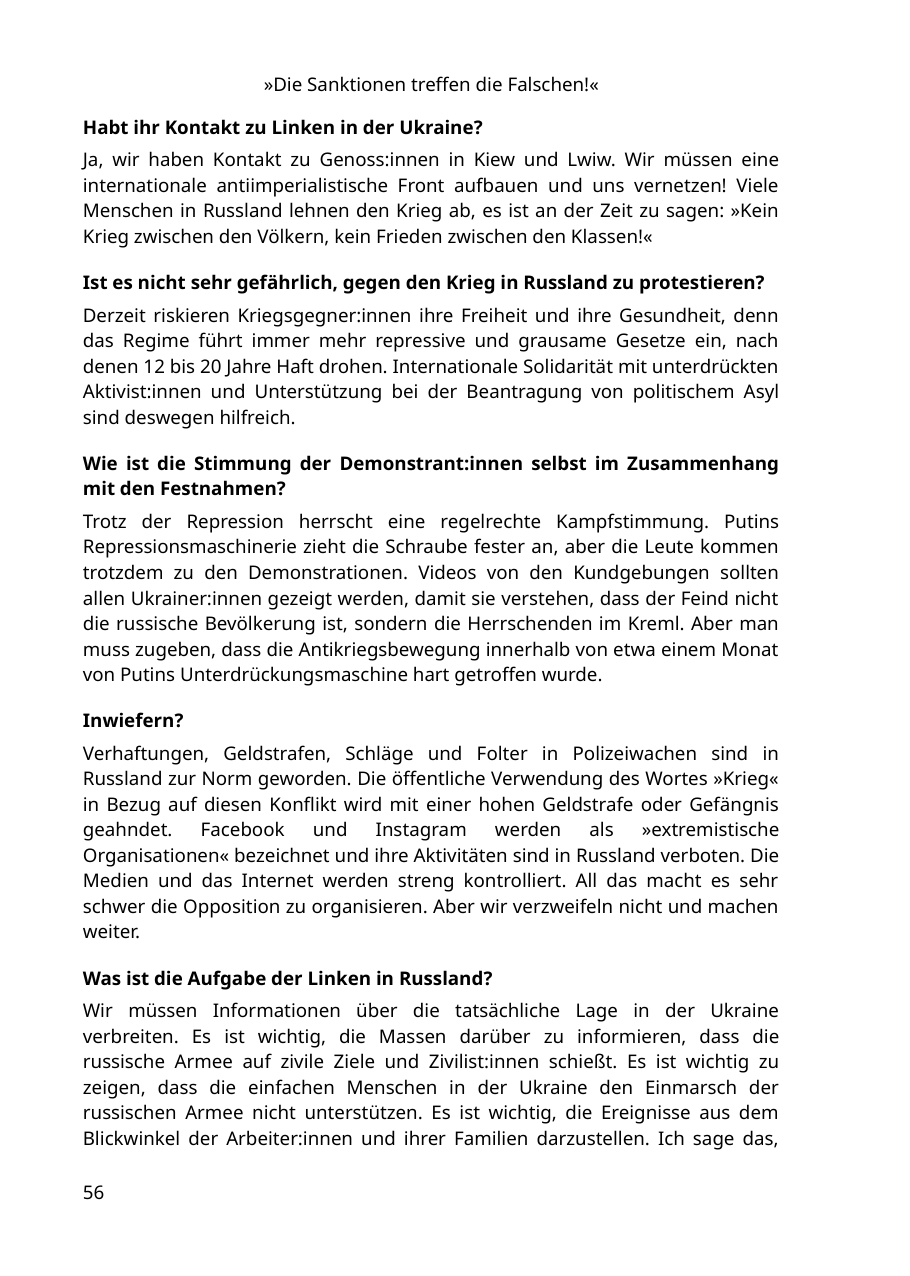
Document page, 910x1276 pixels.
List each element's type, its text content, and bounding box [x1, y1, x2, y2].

text Ist es nicht sehr gefährlich, gegen den Krieg in Russland zu protestieren? [83, 269, 779, 295]
text Habt ihr Kontakt zu Linken in der Ukraine? [83, 114, 779, 139]
text Derzeit riskieren Kriegsgegner:innen ihre Freiheit und ihre Gesundheit, denn das Regime führt immer mehr repressive und grausame Gesetze ein, nach denen 12 bis 20 Jahre Haft drohen. Internationale Solidarität mit unterdrückten Aktivist:innen und Unterstützung bei der Beantragung von politischem Asyl sind deswegen hilfreich. [83, 302, 779, 429]
text Was ist die Aufgabe der Linken in Russland? [83, 965, 779, 991]
text Ja, wir haben Kontakt zu Genoss:innen in Kiew und Lwiw. Wir müssen eine internationale antiimperialistische Front aufbauen und uns vernetzen! Viele Menschen in Russland lehnen den Krieg ab, es ist an der Zeit zu sagen: »Kein Krieg zwischen den Völkern, kein Frieden zwischen den Klassen!« [83, 147, 779, 249]
text Inwiefern? [83, 708, 779, 733]
text Verhaftungen, Geldstrafen, Schläge und Folter in Polizeiwachen sind in Russland zur Norm geworden. Die öffentliche Verwendung des Wortes »Krieg« in Bezug auf diesen Konflikt wird mit einer hohen Geldstrafe oder Gefängnis geahndet. Facebook und Instagram werden als »extremistische Organisationen« bezeichnet und ihre Aktivitäten sind in Russland verboten. Die Medien und das Internet werden streng kontrolliert. All das macht es sehr schwer die Opposition zu organisieren. Aber wir verzweifeln nicht und machen weiter. [83, 740, 779, 944]
text Wir müssen Informationen über die tatsächliche Lage in der Ukraine verbreiten. Es ist wichtig, die Massen darüber zu informieren, dass die russische Armee auf zivile Ziele und Zivilist:innen schießt. Es ist wichtig zu zeigen, dass die einfachen Menschen in der Ukraine den Einmarsch der russischen Armee nicht unterstützen. Es ist wichtig, die Ereignisse aus dem Blickwinkel der Arbeiter:innen und ihrer Familien darzustellen. Ich sage das, [83, 998, 779, 1151]
text Wie ist die Stimmung der Demonstrant:innen selbst im Zusammenhang mit den Festnahmen? [83, 450, 779, 501]
text Trotz der Repression herrscht eine regelrechte Kampfstimmung. Putins Repressionsmaschinerie zieht die Schraube fester an, aber die Leute kommen trotzdem zu den Demonstrationen. Videos von den Kundgebungen sollten allen Ukrainer:innen gezeigt werden, damit sie verstehen, dass der Feind nicht die russische Bevölkerung ist, sondern die Herrschenden im Kreml. Aber man muss zugeben, dass die Antikriegsbewegung innerhalb von etwa einem Monat von Putins Unterdrückungsmaschine hart getroffen wurde. [83, 508, 779, 687]
